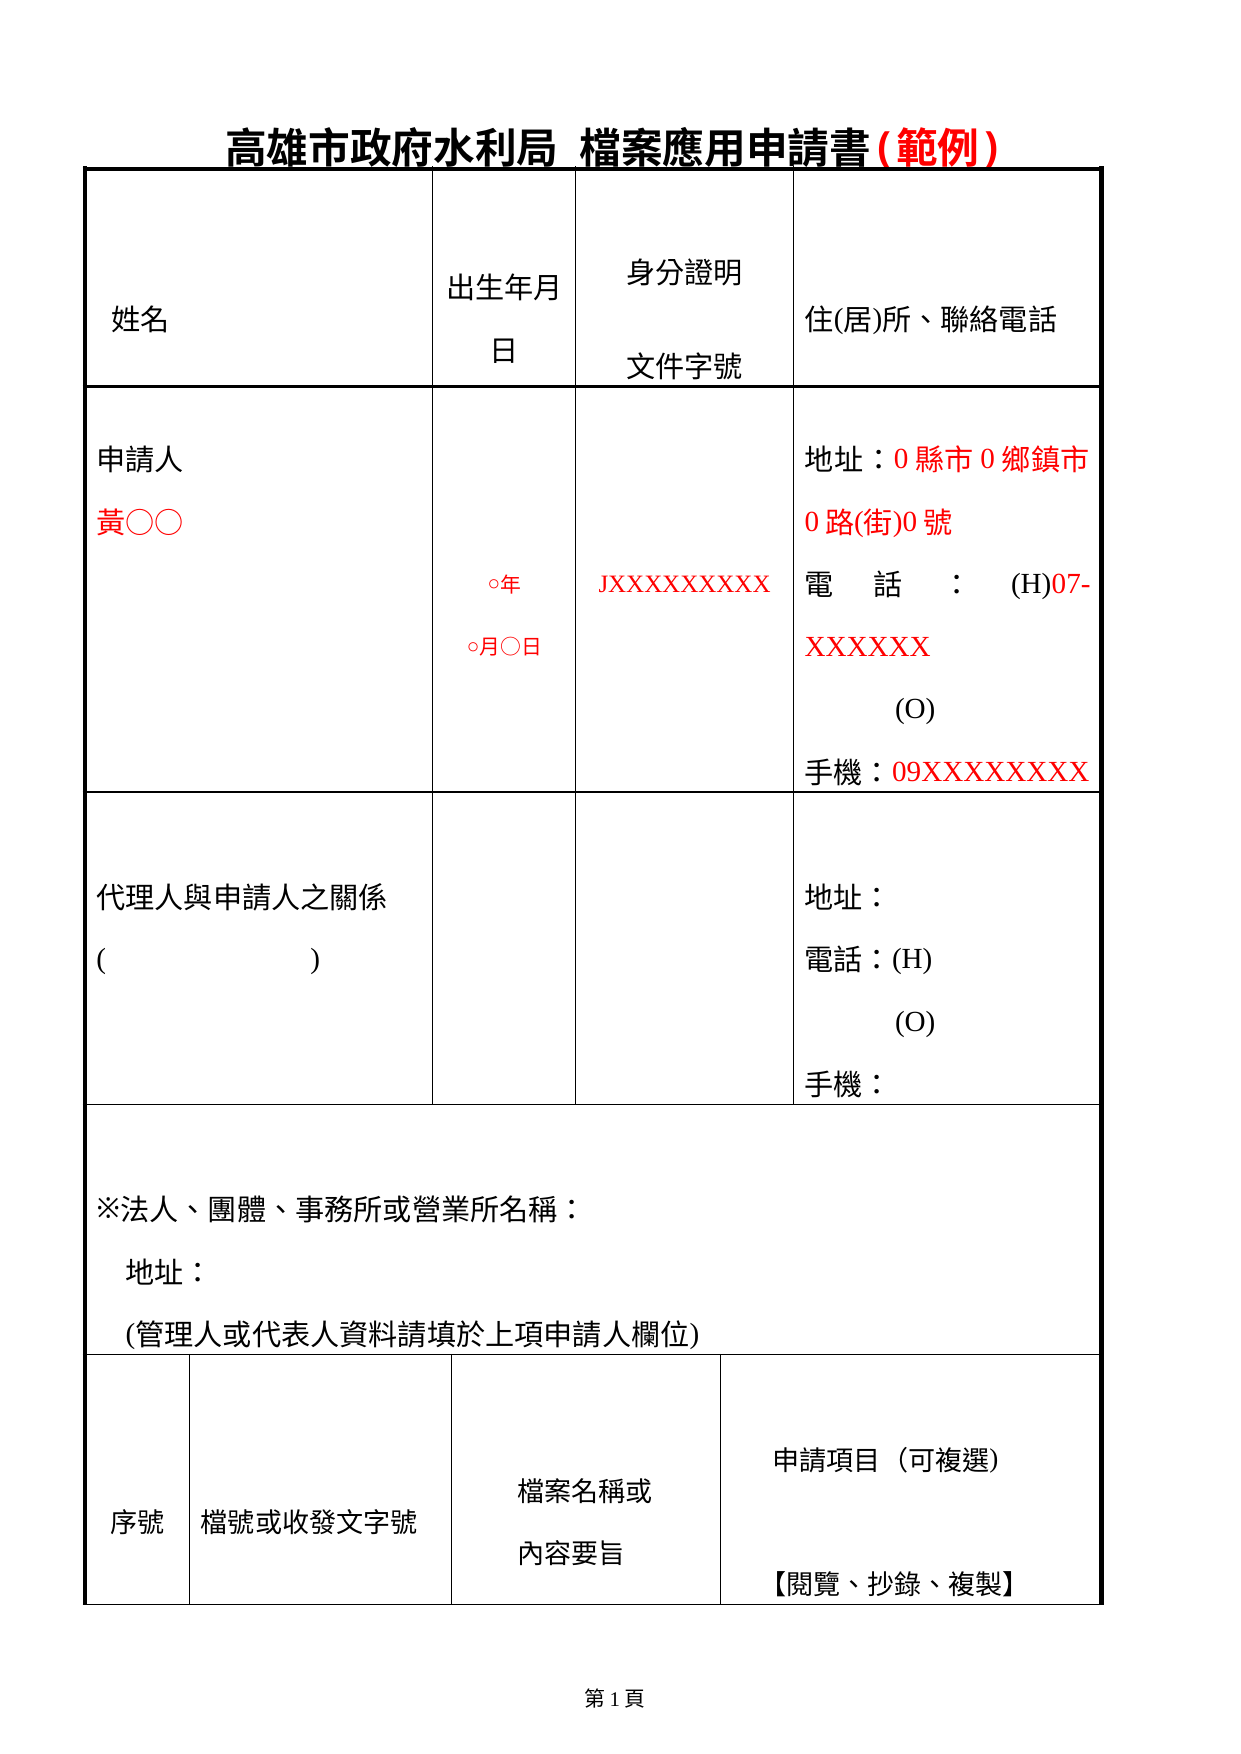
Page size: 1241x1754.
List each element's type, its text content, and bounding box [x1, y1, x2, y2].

table_cell 申請人 黃○○ [87, 388, 432, 791]
table_cell 檔案名稱或 內容要旨 [452, 1355, 720, 1604]
table_cell 代理人與申請人之關係 ( ) [87, 793, 432, 1104]
table_header 住(居)所、聯絡電話 [794, 171, 1099, 385]
table_cell [576, 793, 793, 1104]
table_cell 地址： 電話：(H) (O) 手機： [794, 793, 1099, 1104]
text 高雄市政府水利局 檔案應用申請書(範例) [85, 104, 1144, 166]
table_cell ○年 ○月○日 [433, 388, 575, 791]
table_cell 檔號或收發文字號 [190, 1355, 451, 1604]
table_cell 申請項目（可複選) 【閱覽、抄錄、複製】 [721, 1355, 1099, 1604]
table_header 身分證明 文件字號 [576, 171, 793, 385]
table_cell JXXXXXXXXX [576, 388, 793, 791]
table_cell [433, 793, 575, 1104]
table_cell 序號 [87, 1355, 189, 1604]
table_cell ※法人、團體、事務所或營業所名稱： 地址： (管理人或代表人資料請填於上項申請人欄位) [87, 1105, 1099, 1354]
table_header 出生年月日 [433, 171, 575, 385]
table_header 姓名 [87, 171, 432, 385]
table_cell 地址：0縣市0鄉鎮市0路(街)0號 電話：(H)07-XXXXXX (O) 手機：09XXXXXXXX [794, 388, 1099, 791]
